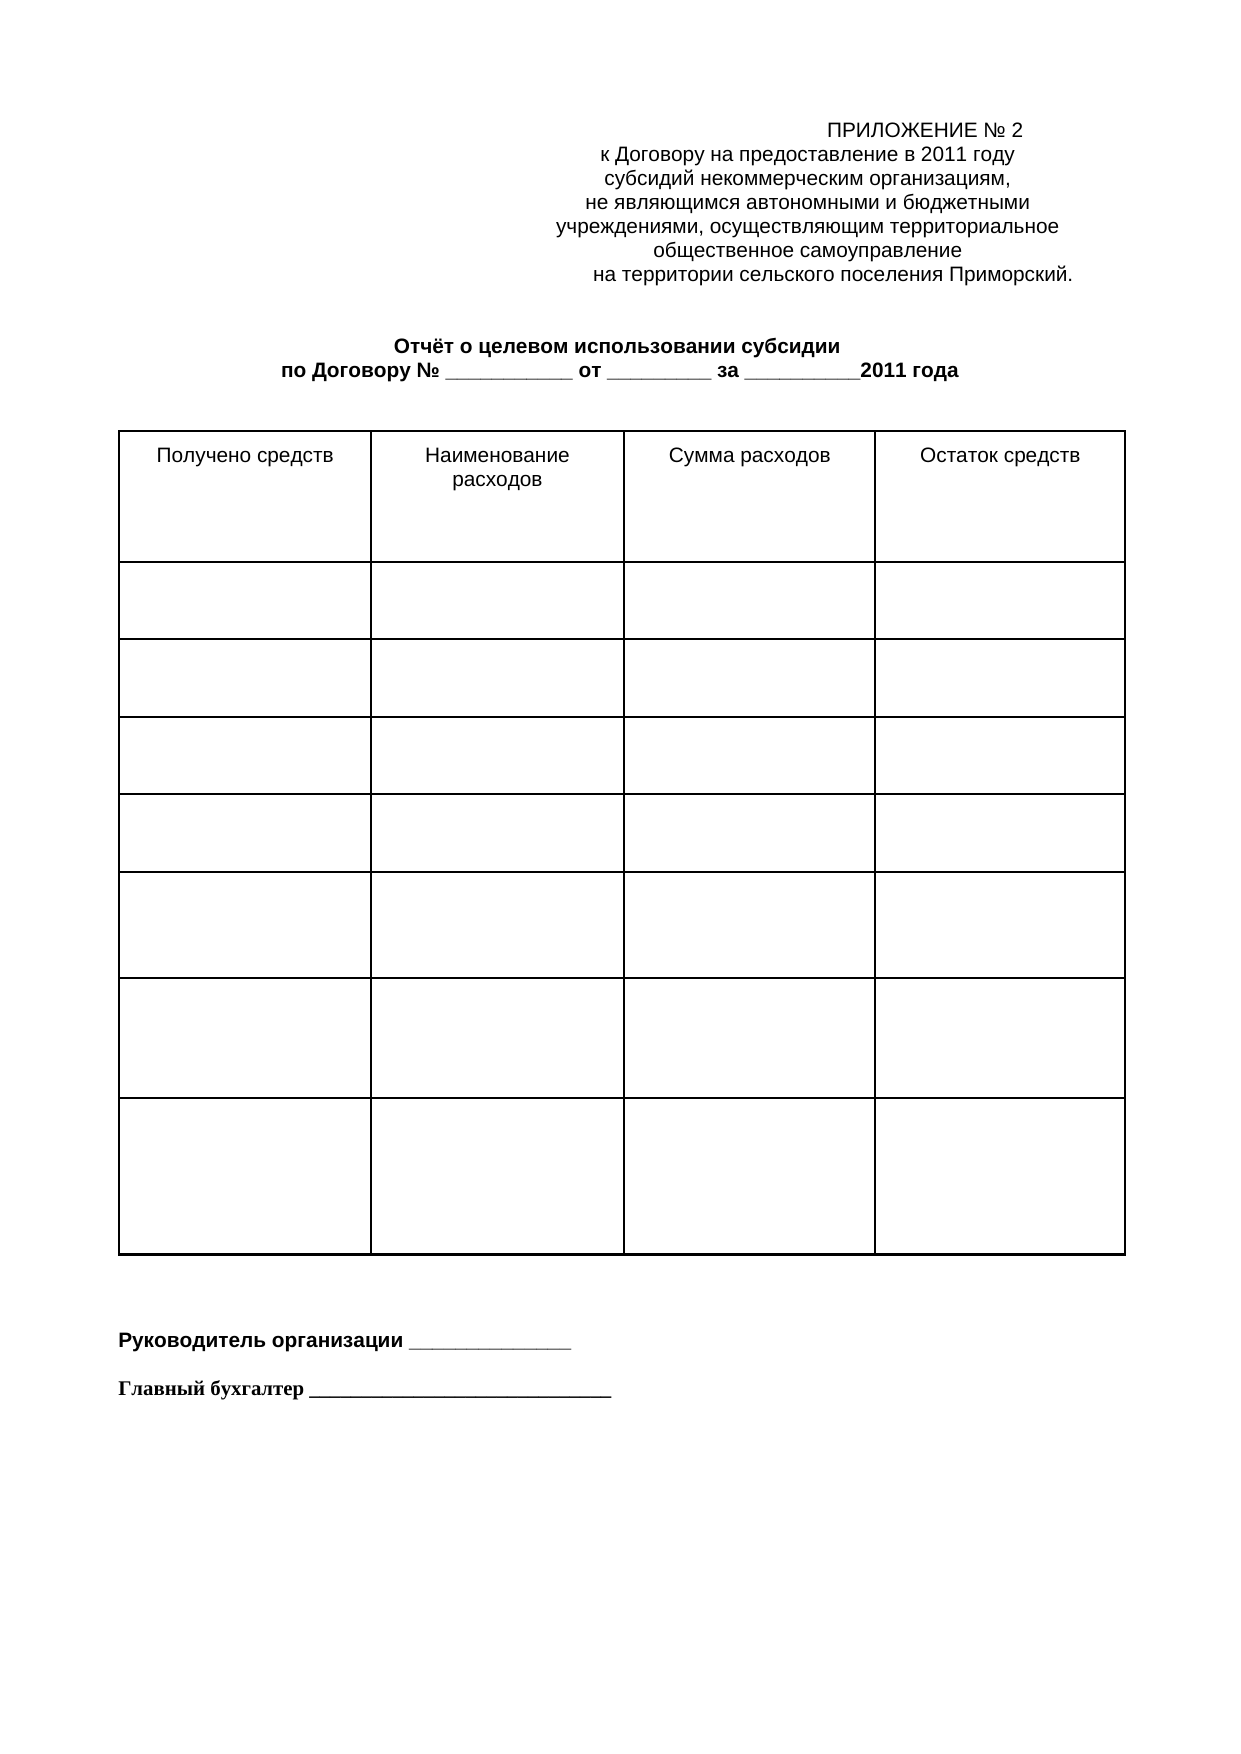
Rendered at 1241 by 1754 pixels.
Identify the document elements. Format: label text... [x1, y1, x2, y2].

table_header Получено средств [120, 432, 370, 561]
table_cell [372, 640, 623, 716]
table_cell [625, 563, 874, 638]
table_cell [876, 1099, 1124, 1253]
text субсидий некоммерческим организациям, [493, 166, 1122, 190]
text Главный бухгалтер _____________________________ [118, 1376, 1122, 1400]
table_cell [876, 718, 1124, 793]
text общественное самоуправление [493, 238, 1122, 262]
table_cell [372, 563, 623, 638]
table_cell [625, 979, 874, 1097]
table_cell [372, 1099, 623, 1253]
table_cell [876, 979, 1124, 1097]
table_cell [120, 979, 370, 1097]
table_cell [120, 563, 370, 638]
table_header Сумма расходов [625, 432, 874, 561]
table_cell [372, 795, 623, 871]
table_cell [625, 795, 874, 871]
table_header Наименование расходов [372, 432, 623, 561]
table_cell [876, 563, 1124, 638]
text учреждениями, осуществляющим территориальное [493, 214, 1122, 238]
text Руководитель организации ______________ [118, 1328, 1122, 1352]
table_header Остаток средств [876, 432, 1124, 561]
text по Договору № ___________ от _________ за __________2011 года [118, 358, 1122, 382]
table_cell [625, 1099, 874, 1253]
table_cell [876, 795, 1124, 871]
table_cell [120, 873, 370, 977]
text к Договору на предоставление в 2011 году [493, 142, 1122, 166]
table_cell [120, 640, 370, 716]
table_cell [876, 640, 1124, 716]
table_cell [372, 718, 623, 793]
table_cell [625, 718, 874, 793]
table_cell [372, 979, 623, 1097]
text Отчёт о целевом использовании субсидии [118, 334, 1122, 358]
table_cell [120, 1099, 370, 1253]
text не являющимся автономными и бюджетными [493, 190, 1122, 214]
text ПРИЛОЖЕНИЕ № 2 [118, 118, 1122, 142]
table_cell [120, 718, 370, 793]
table_cell [120, 795, 370, 871]
table_cell [372, 873, 623, 977]
table_cell [876, 873, 1124, 977]
text на территории сельского поселения Приморский. [493, 262, 1122, 286]
table_cell [625, 873, 874, 977]
table_cell [625, 640, 874, 716]
